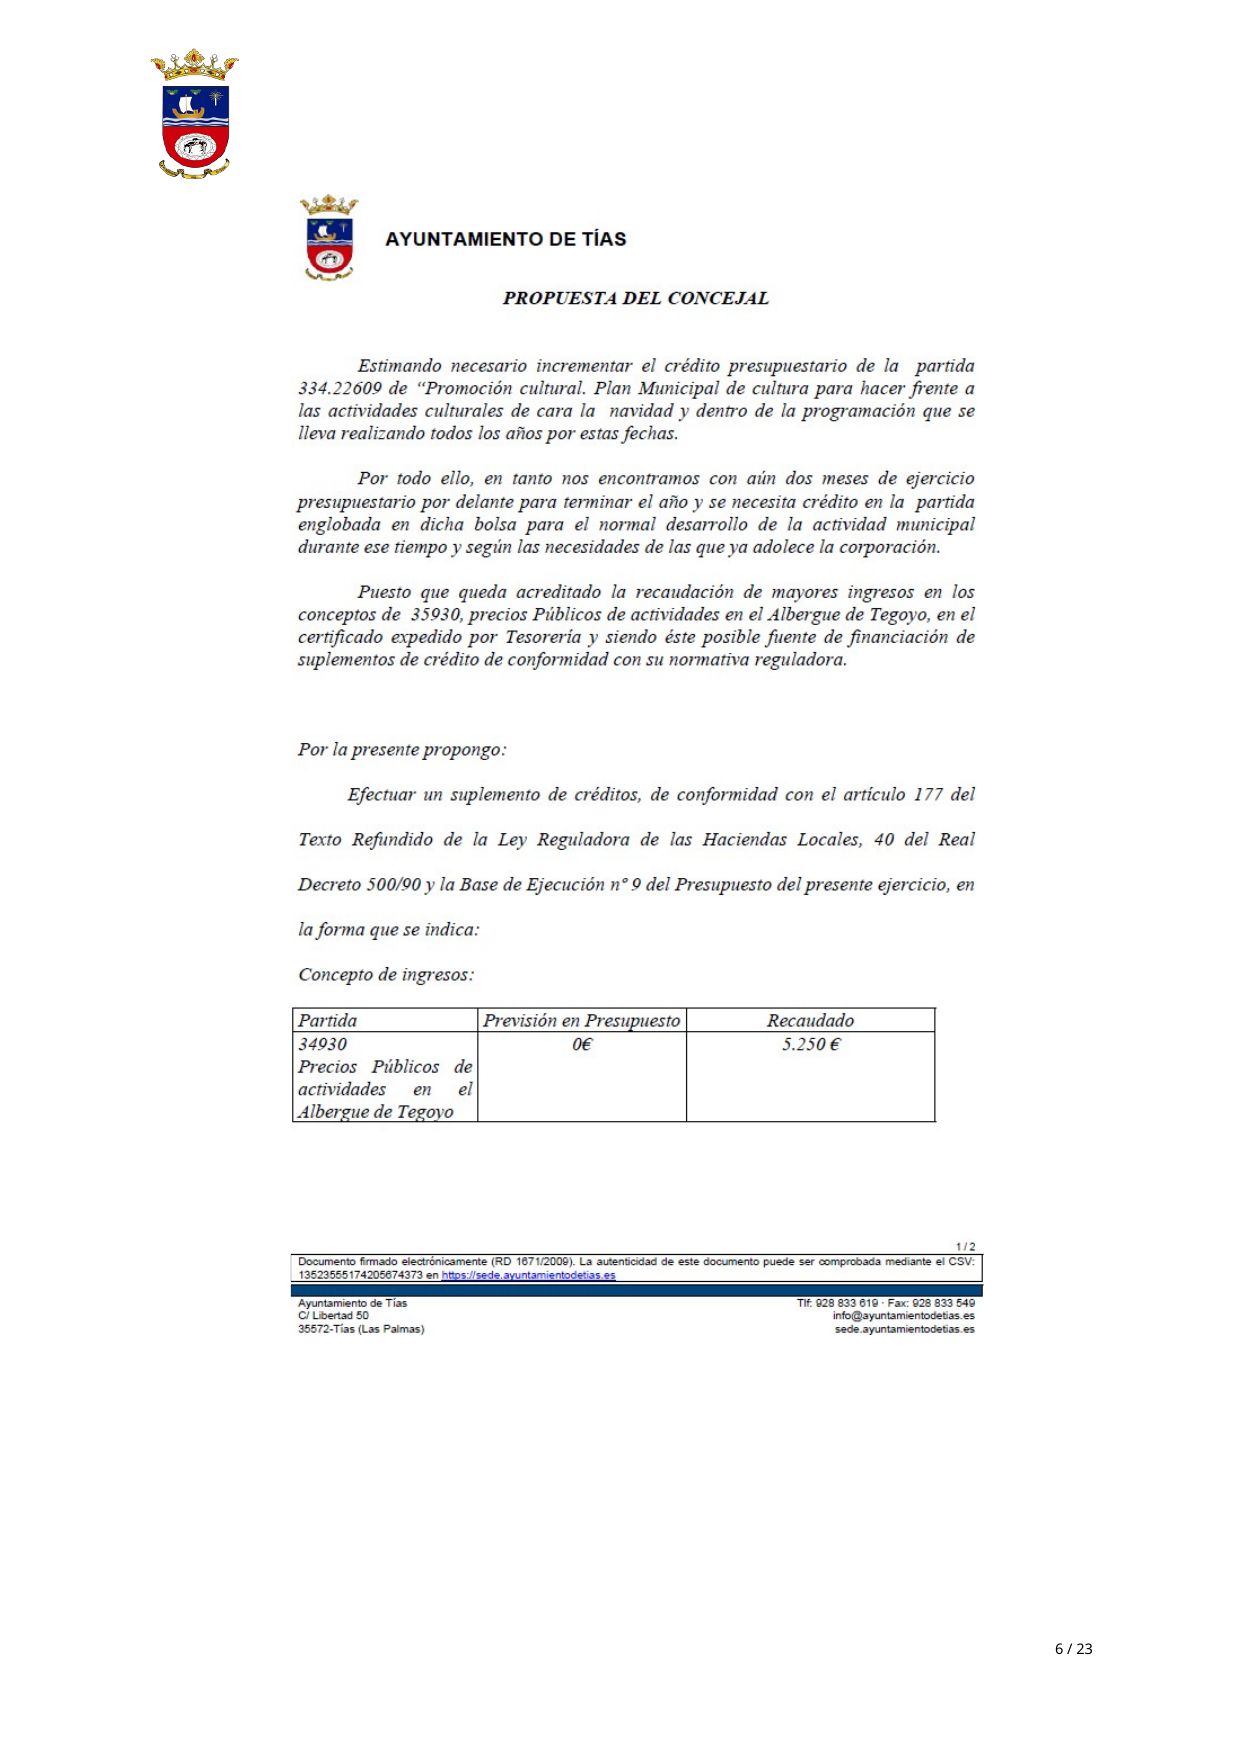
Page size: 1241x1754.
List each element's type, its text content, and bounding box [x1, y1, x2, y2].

text 6 / 23 [135, 1639, 1093, 1658]
